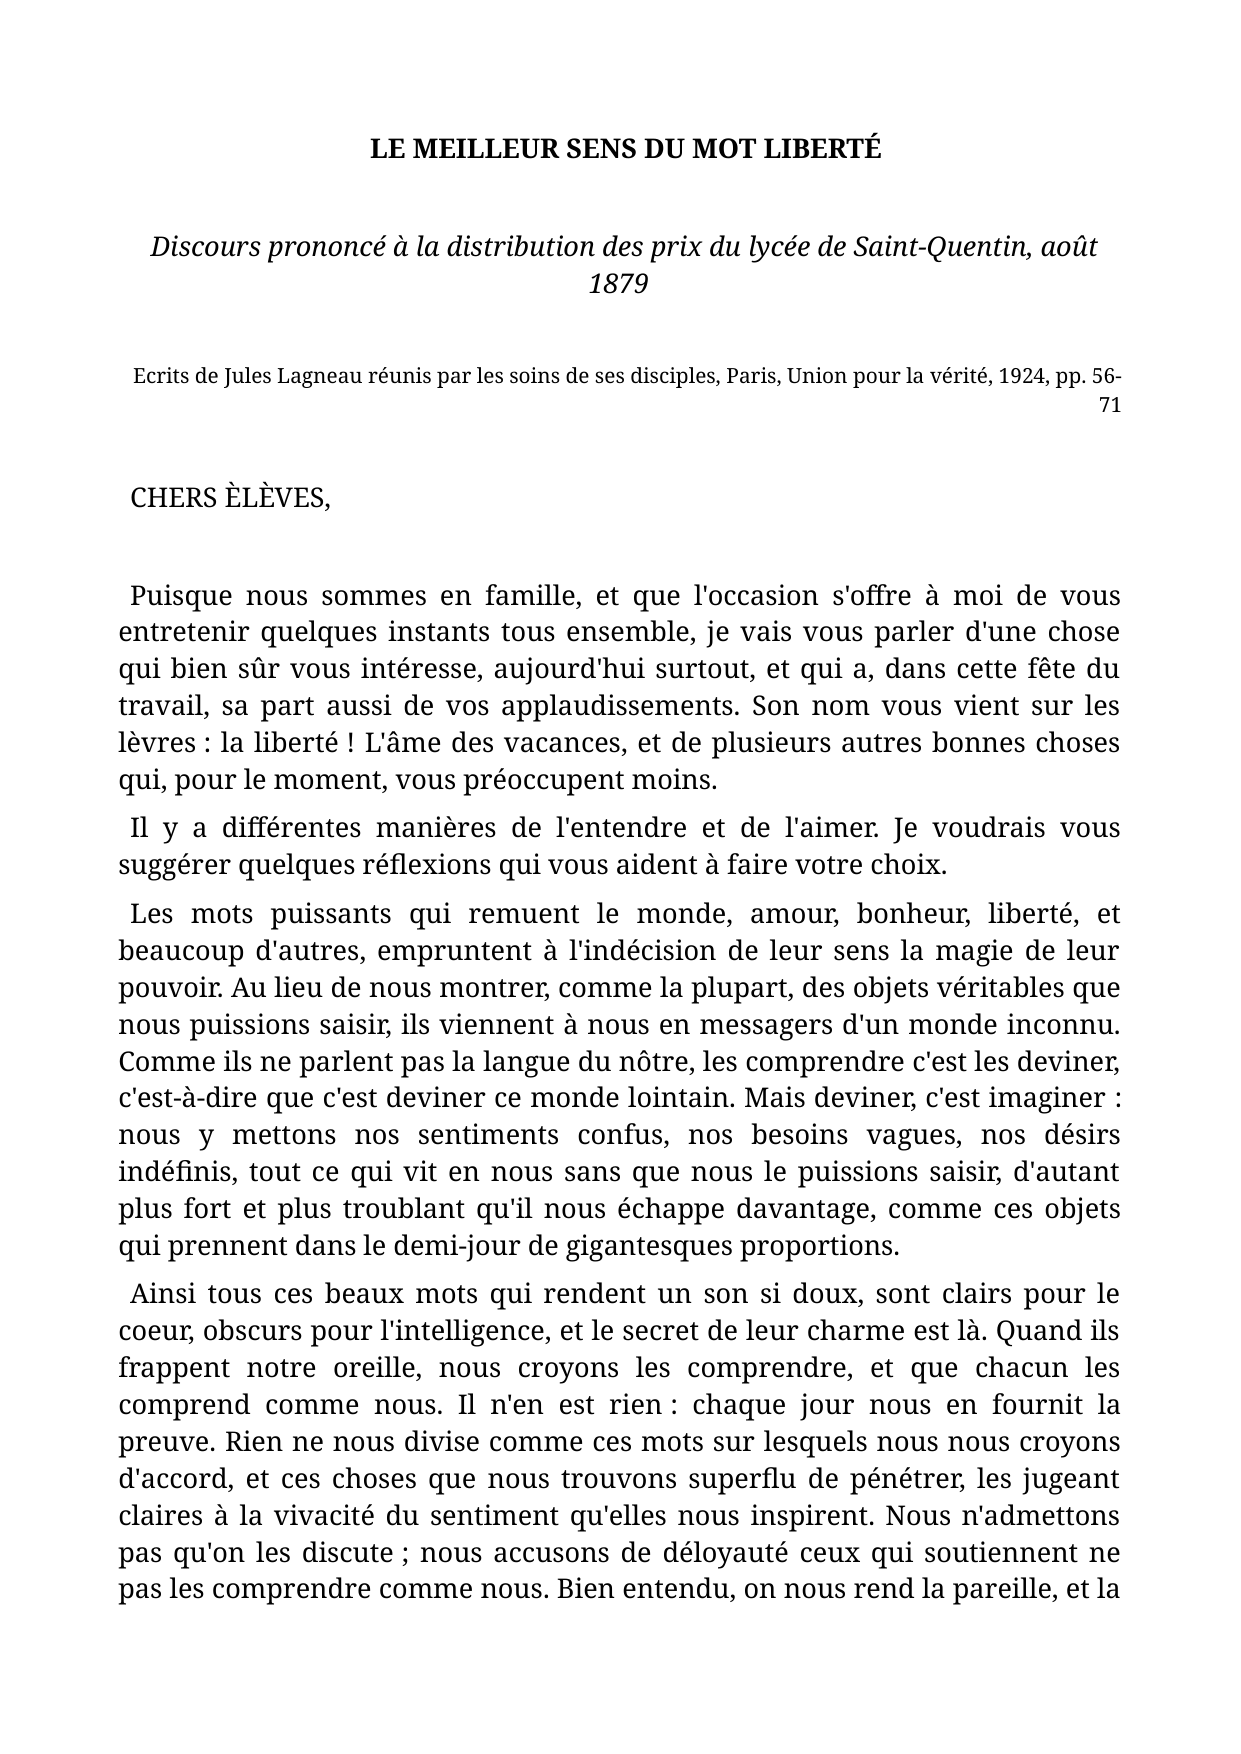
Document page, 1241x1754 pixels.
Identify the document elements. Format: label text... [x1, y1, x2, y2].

text Les mots puissants qui remuent le monde, amour, bonheur, liberté, et beaucoup d'autres, empruntent à l'indécision de leur sens la magie de leur pouvoir. Au lieu de nous montrer, comme la plupart, des objets véritables que nous puissions saisir, ils viennent à nous en messagers d'un monde inconnu. Comme ils ne parlent pas la langue du nôtre, les comprendre c'est les deviner, c'est-à-dire que c'est deviner ce monde lointain. Mais deviner, c'est imaginer : nous y mettons nos sentiments confus, nos besoins vagues, nos désirs indéfinis, tout ce qui vit en nous sans que nous le puissions saisir, d'autant plus fort et plus troublant qu'il nous échappe davantage, comme ces objets qui prennent dans le demi-jour de gigantesques proportions. [118, 894, 1122, 1263]
text Discours prononcé à la distribution des prix du lycée de Saint-Quentin, août 1879 [118, 227, 1122, 301]
text Puisque nous sommes en famille, et que l'occasion s'offre à moi de vous entretenir quelques instants tous ensemble, je vais vous parler d'une chose qui bien sûr vous intéresse, aujourd'hui surtout, et qui a, dans cette fête du travail, sa part aussi de vos applaudissements. Son nom vous vient sur les lèvres : la liberté ! L'âme des vacances, et de plusieurs autres bonnes choses qui, pour le moment, vous préoccupent moins. [118, 576, 1122, 797]
text LE MEILLEUR SENS DU MOT LIBERTÉ [118, 130, 1122, 167]
text Il y a différentes manières de l'entendre et de l'aimer. Je voudrais vous suggérer quelques réflexions qui vous aident à faire votre choix. [118, 809, 1122, 883]
text CHERS ÈLÈVES, [118, 479, 1122, 516]
text Ainsi tous ces beaux mots qui rendent un son si doux, sont clairs pour le coeur, obscurs pour l'intelligence, et le secret de leur charme est là. Quand ils frappent notre oreille, nous croyons les comprendre, et que chacun les comprend comme nous. Il n'en est rien : chaque jour nous en fournit la preuve. Rien ne nous divise comme ces mots sur lesquels nous nous croyons d'accord, et ces choses que nous trouvons superflu de pénétrer, les jugeant claires à la vivacité du sentiment qu'elles nous inspirent. Nous n'admettons pas qu'on les discute ; nous accusons de déloyauté ceux qui soutiennent ne pas les comprendre comme nous. Bien entendu, on nous rend la pareille, et la [118, 1275, 1122, 1607]
text Ecrits de Jules Lagneau réunis par les soins de ses disciples, Paris, Union pour la vérité, 1924, pp. 56-71 [118, 361, 1122, 418]
